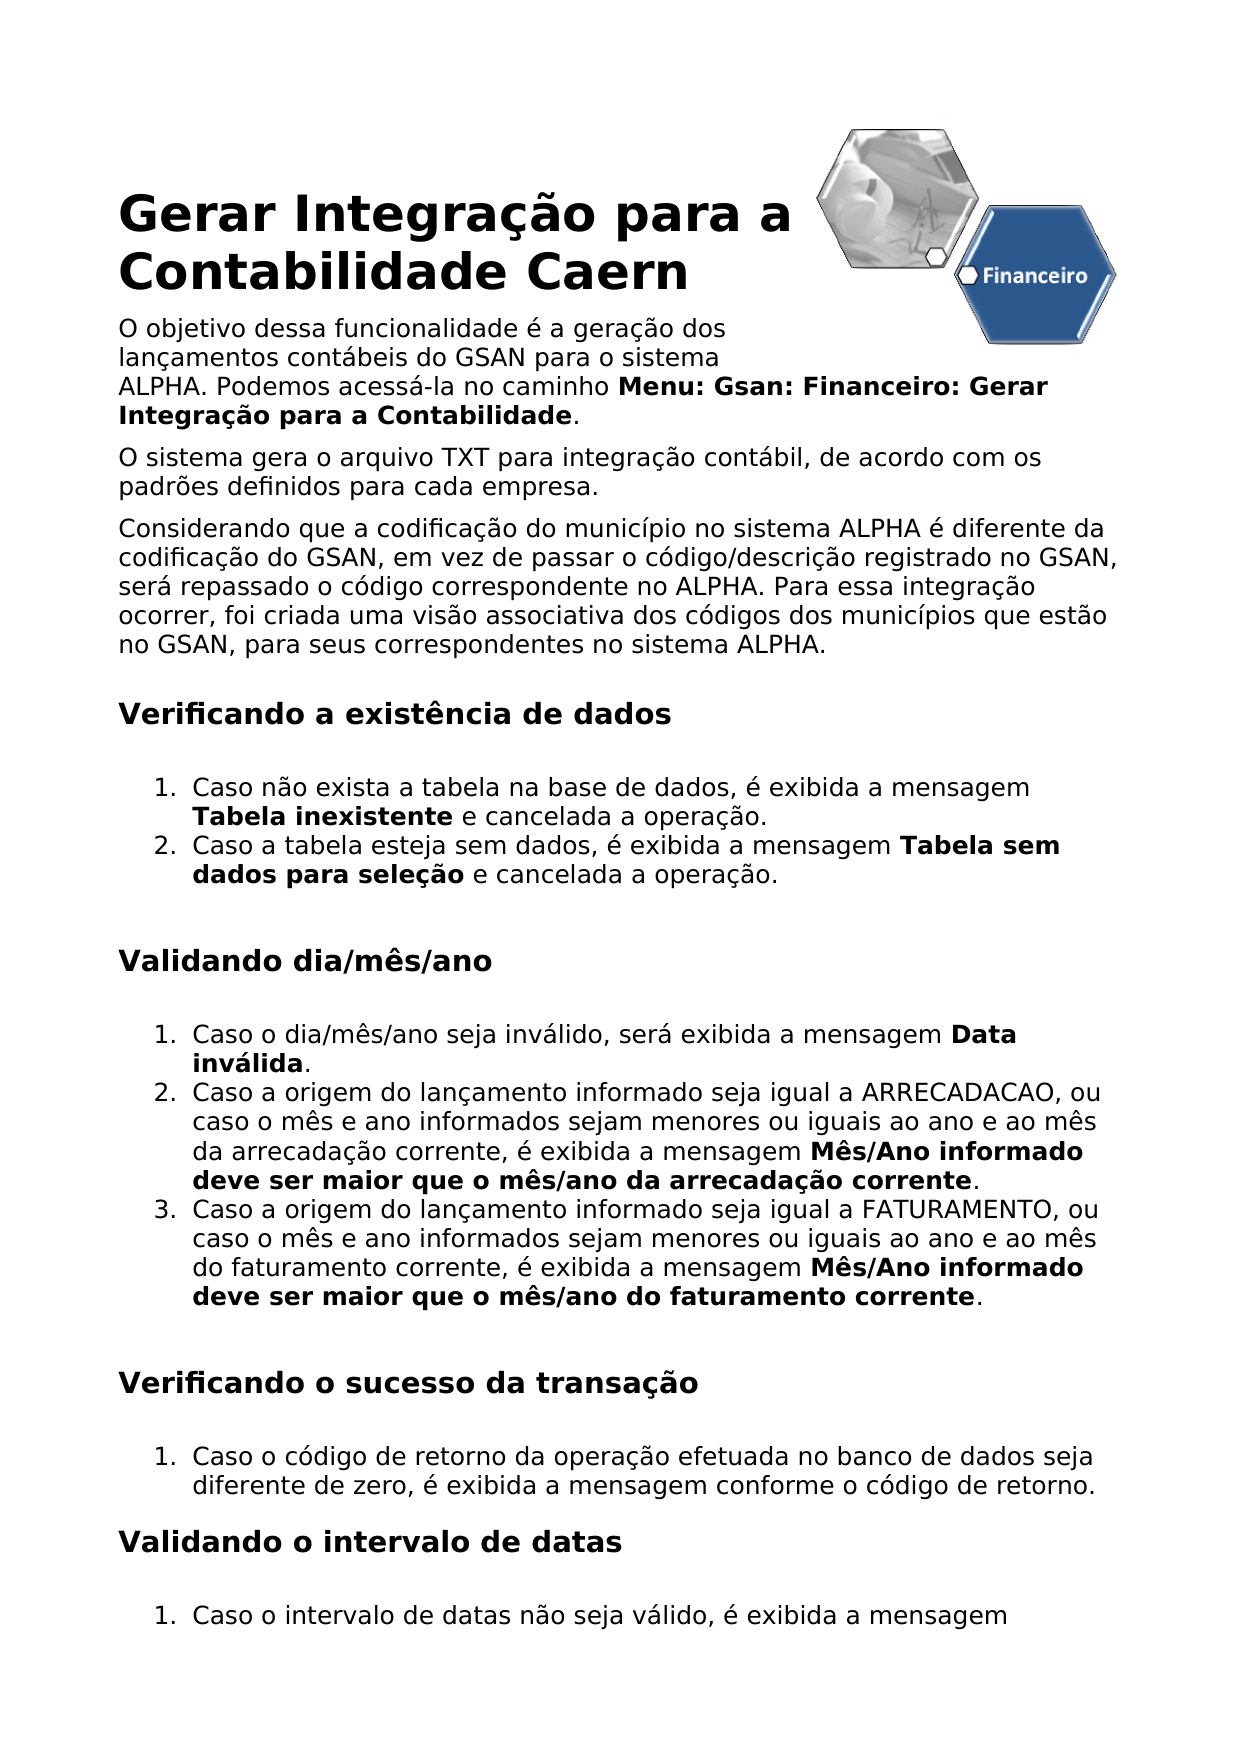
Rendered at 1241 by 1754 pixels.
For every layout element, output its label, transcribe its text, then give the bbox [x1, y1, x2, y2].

picture [809, 118, 1123, 354]
list Caso o intervalo de datas não seja válido, é exibida a mensagem [177, 1601, 1122, 1631]
subtitle Validando o intervalo de datas [118, 1526, 1122, 1559]
subtitle Validando dia/mês/ano [118, 944, 1122, 978]
text O sistema gera o arquivo TXT para integração contábil, de acordo com os padrões definidos para cada empresa. [118, 443, 1122, 501]
subtitle Gerar Integração para a Contabilidade Caern [118, 185, 809, 301]
list Caso a tabela esteja sem dados, é exibida a mensagem Tabela sem dados para seleção e cancelada a operação. [177, 831, 1122, 890]
subtitle Verificando a existência de dados [118, 697, 1122, 731]
list Caso a origem do lançamento informado seja igual a FATURAMENTO, ou caso o mês e ano informados sejam menores ou iguais ao ano e ao mês do faturamento corrente, é exibida a mensagem Mês/Ano informado deve ser maior que o mês/ano do faturamento corrente. [177, 1195, 1122, 1312]
subtitle Verificando o sucesso da transação [118, 1366, 1122, 1400]
text Considerando que a codificação do município no sistema ALPHA é diferente da codificação do GSAN, em vez de passar o código/descrição registrado no GSAN, será repassado o código correspondente no ALPHA. Para essa integração ocorrer, foi criada uma visão associativa dos códigos dos municípios que estão no GSAN, para seus correspondentes no sistema ALPHA. [118, 514, 1122, 659]
list Caso o dia/mês/ano seja inválido, será exibida a mensagem Data inválida. [177, 1020, 1122, 1078]
list Caso não exista a tabela na base de dados, é exibida a mensagem Tabela inexistente e cancelada a operação. [177, 773, 1122, 831]
list Caso a origem do lançamento informado seja igual a ARRECADACAO, ou caso o mês e ano informados sejam menores ou iguais ao ano e ao mês da arrecadação corrente, é exibida a mensagem Mês/Ano informado deve ser maior que o mês/ano da arrecadação corrente. [177, 1078, 1122, 1195]
text O objetivo dessa funcionalidade é a geração dos lançamentos contábeis do GSAN para o sistema ALPHA. Podemos acessá-la no caminho Menu: Gsan: Financeiro: Gerar Integração para a Contabilidade. [118, 314, 1122, 430]
list Caso o código de retorno da operação efetuada no banco de dados seja diferente de zero, é exibida a mensagem conforme o código de retorno. [177, 1442, 1122, 1501]
